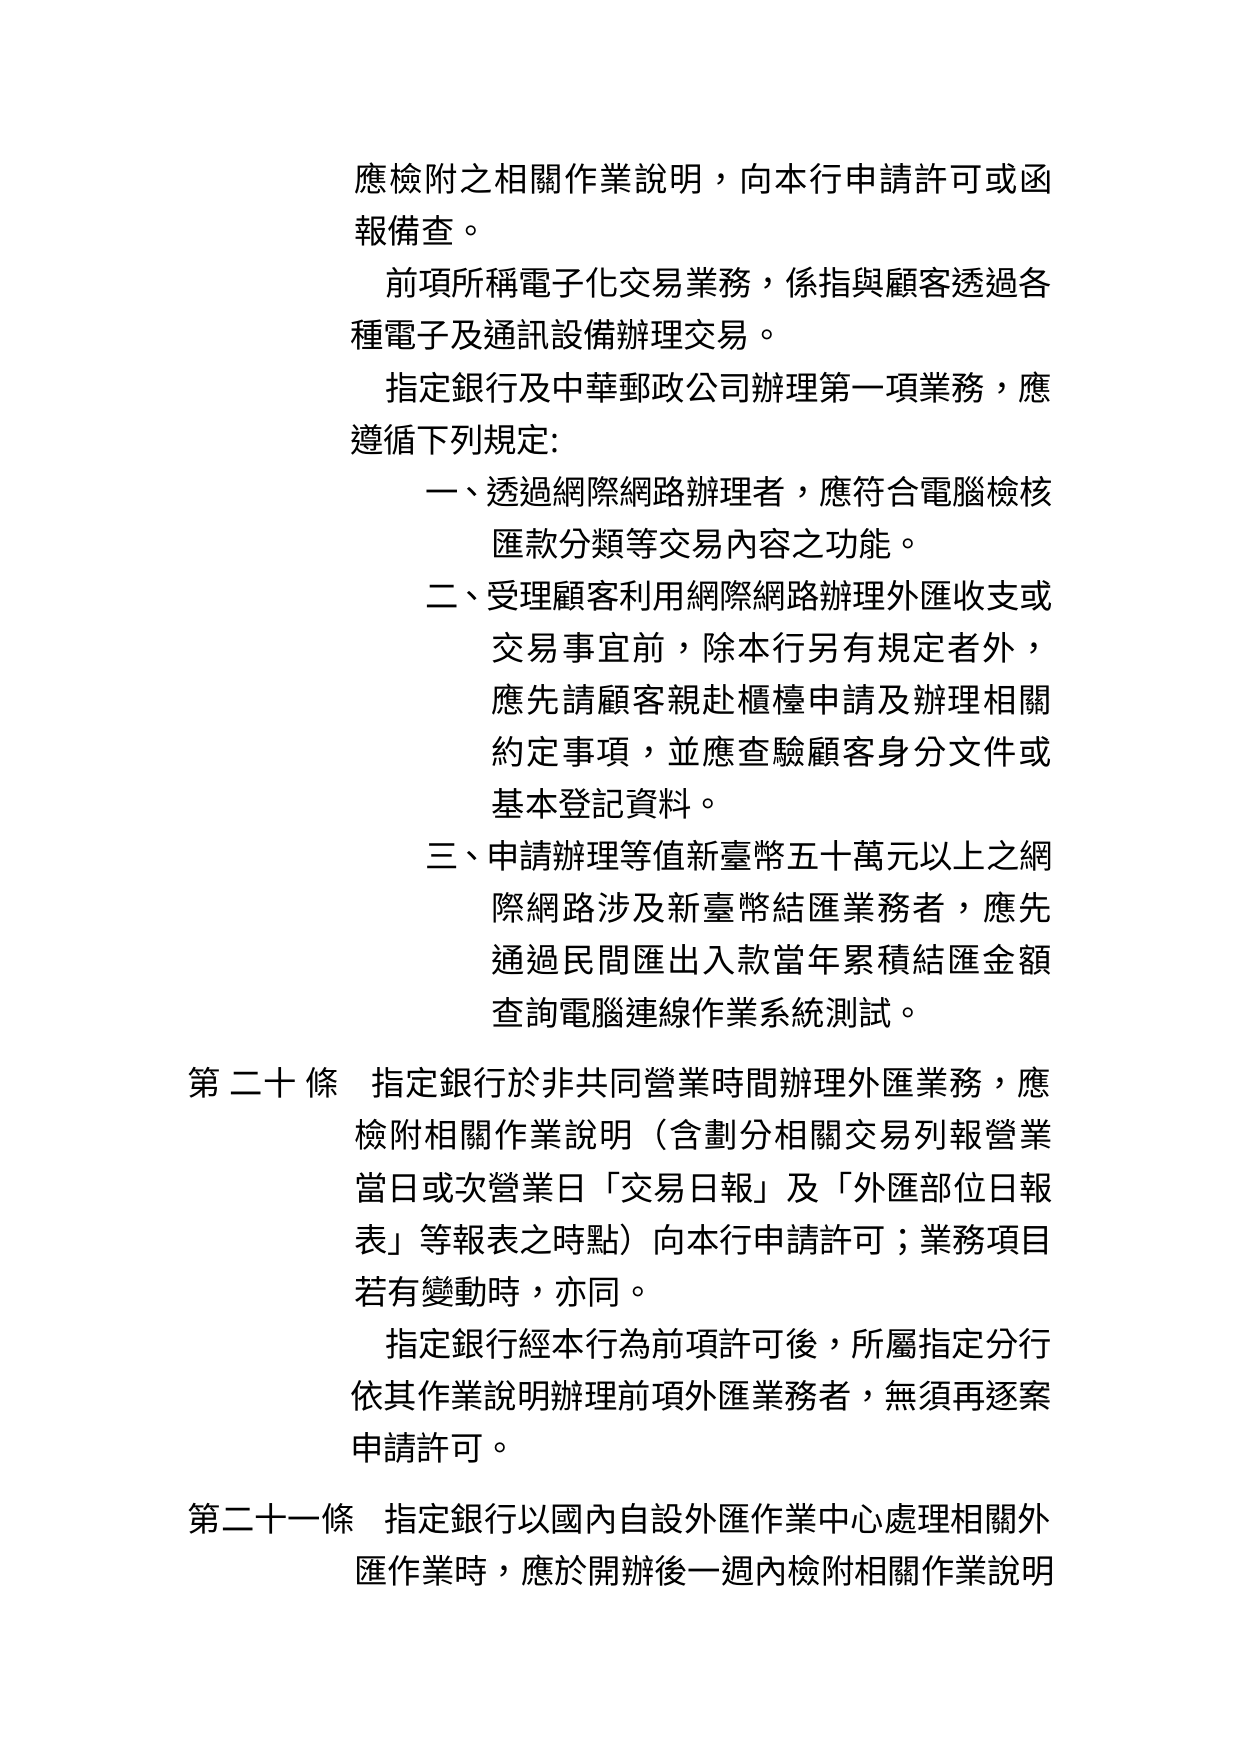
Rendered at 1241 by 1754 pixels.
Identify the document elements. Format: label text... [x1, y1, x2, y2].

text 應檢附之相關作業說明，向本行申請許可或函報備查。 [187, 150, 1053, 254]
text 第 二十 條 指定銀行於非共同營業時間辦理外匯業務，應檢附相關作業說明（含劃分相關交易列報營業當日或次營業日「交易日報」及「外匯部位日報表」等報表之時點）向本行申請許可；業務項目若有變動時，亦同。 [187, 1054, 1053, 1314]
text 第二十一條 指定銀行以國內自設外匯作業中心處理相關外匯作業時，應於開辦後一週內檢附相關作業說明、作業流程及經辦與覆核人員資歷，函報本行備查；以其他方式委託代為處理外匯相關後勤作業，應檢附委外作業計畫書向本行申請，於申請書件送達本行之次日起十五日內，本行無不同意之表示者，即可逕行辦理。 [187, 1489, 1053, 1594]
text 指定銀行經本行為前項許可後，所屬指定分行依其作業說明辦理前項外匯業務者，無須再逐案申請許可。 [350, 1314, 1053, 1471]
text 一、透過網際網路辦理者，應符合電腦檢核匯款分類等交易內容之功能。 [425, 462, 1053, 567]
text 前項所稱電子化交易業務，係指與顧客透過各種電子及通訊設備辦理交易。 [350, 254, 1053, 358]
text 二、受理顧客利用網際網路辦理外匯收支或交易事宜前，除本行另有規定者外，應先請顧客親赴櫃檯申請及辦理相關約定事項，並應查驗顧客身分文件或基本登記資料。 [425, 567, 1053, 827]
text 三、申請辦理等值新臺幣五十萬元以上之網際網路涉及新臺幣結匯業務者，應先通過民間匯出入款當年累積結匯金額查詢電腦連線作業系統測試。 [425, 827, 1053, 1035]
text 指定銀行及中華郵政公司辦理第一項業務，應遵循下列規定: [350, 358, 1053, 462]
